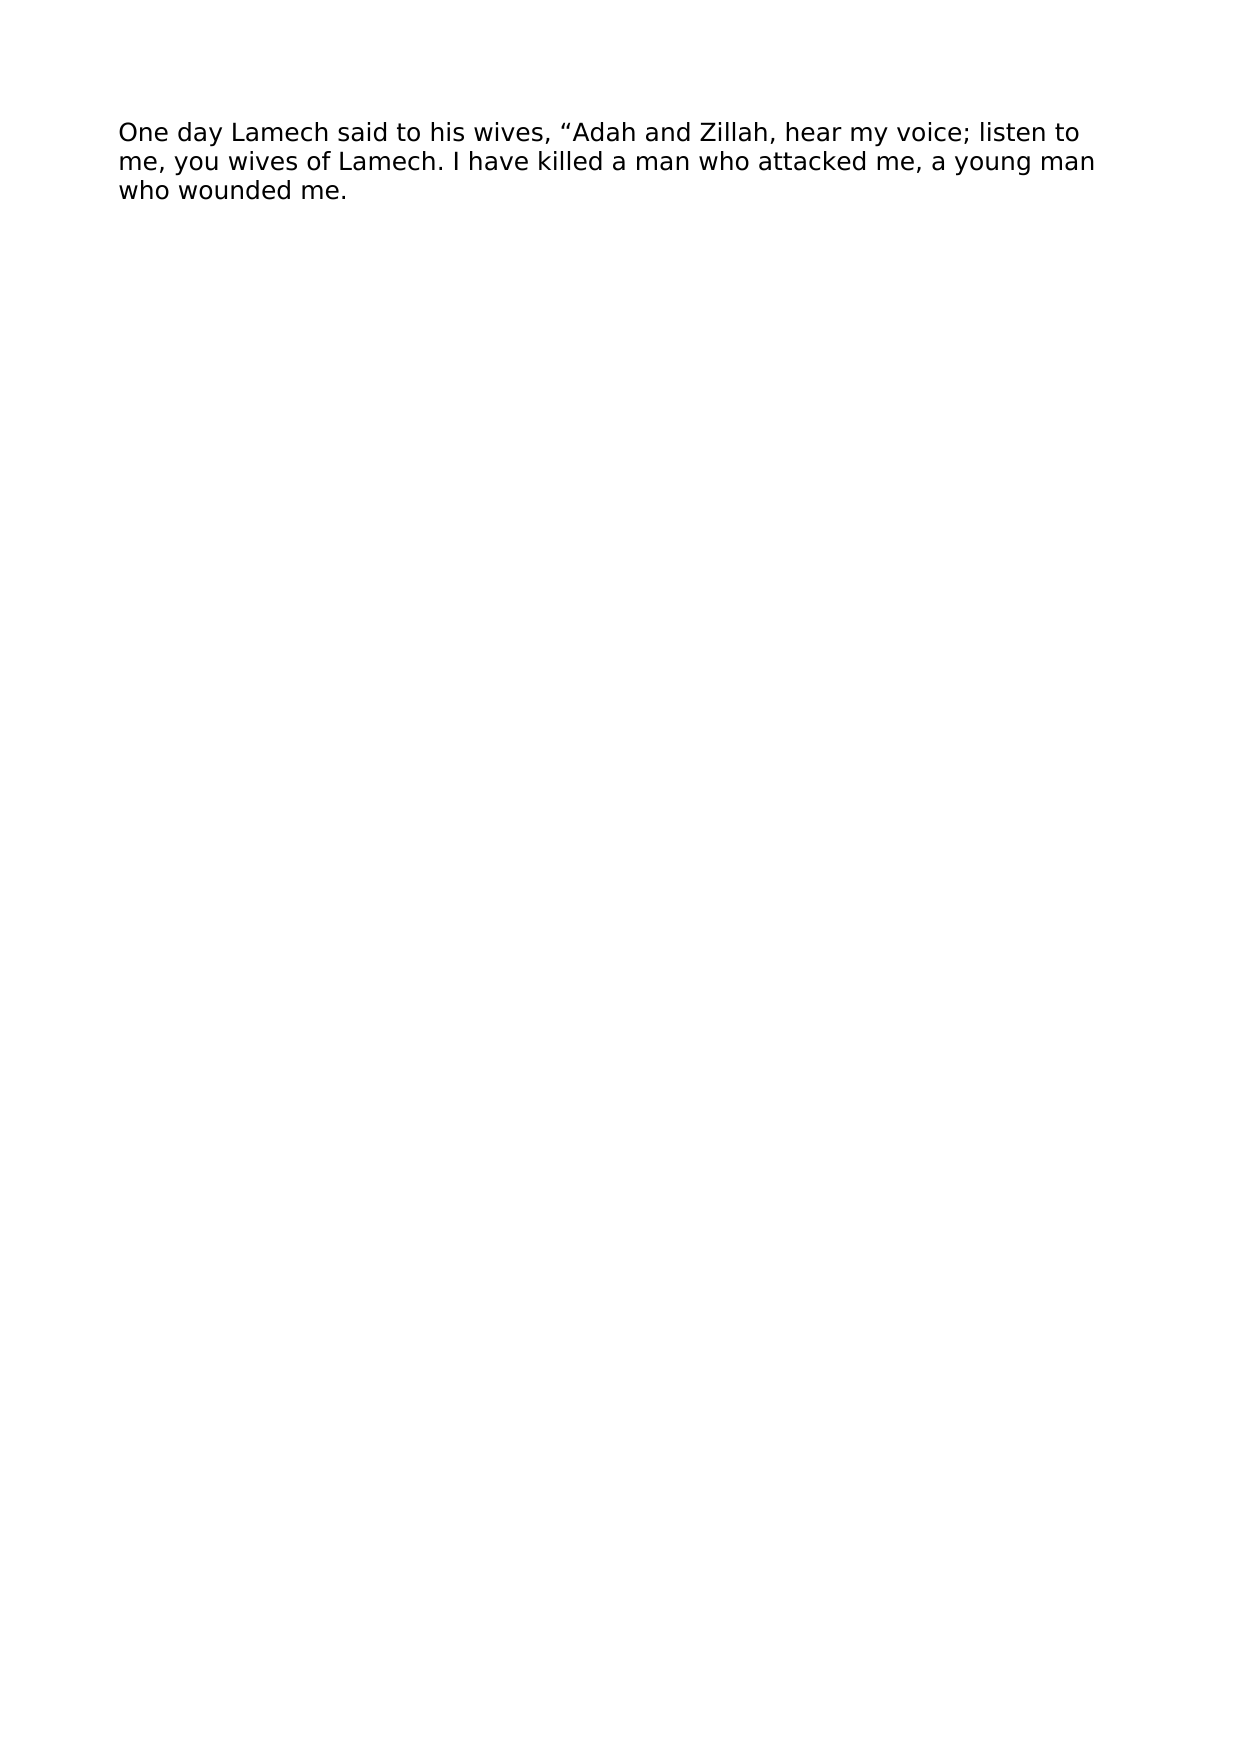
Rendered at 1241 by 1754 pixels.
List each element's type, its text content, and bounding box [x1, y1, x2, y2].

text One day Lamech said to his wives, “Adah and Zillah, hear my voice; listen to me, you wives of Lamech. I have killed a man who attacked me, a young man who wounded me. [118, 118, 1122, 206]
